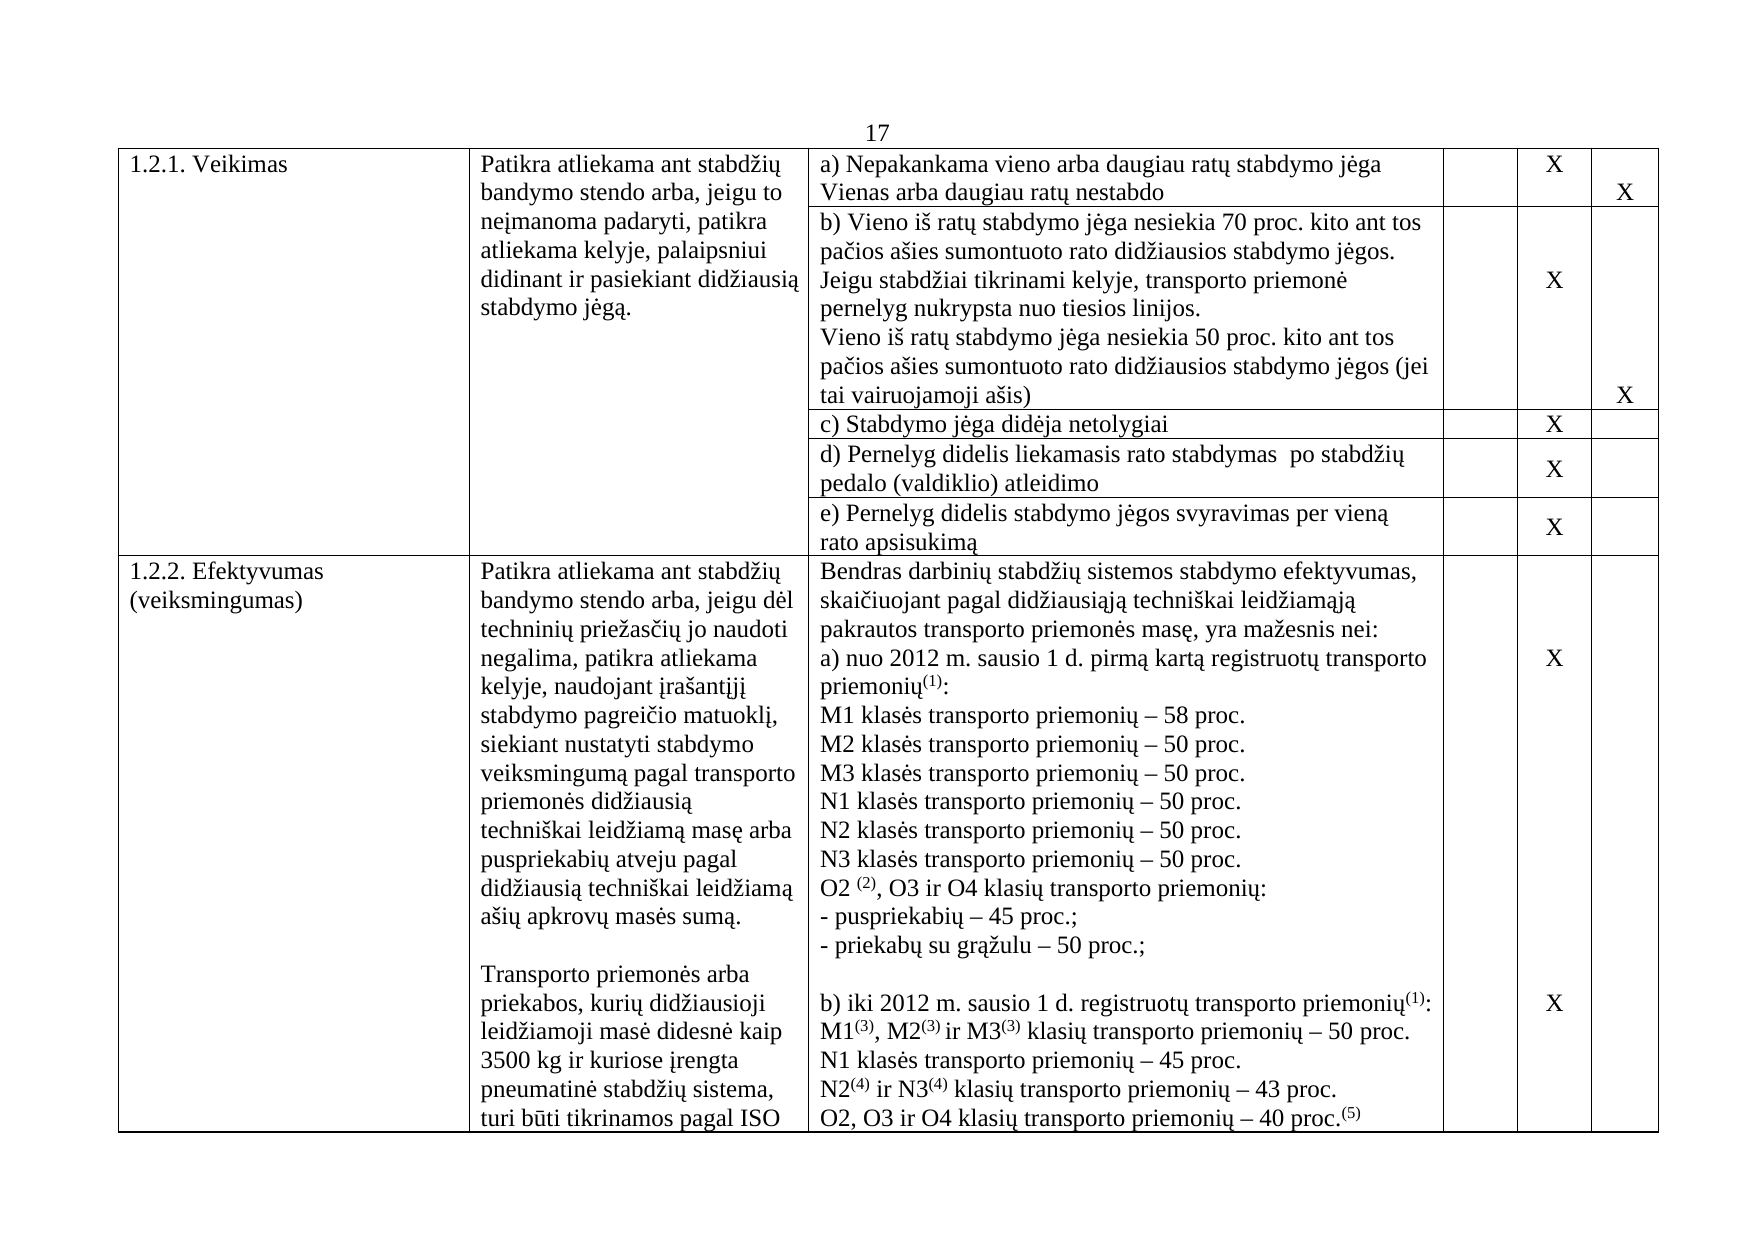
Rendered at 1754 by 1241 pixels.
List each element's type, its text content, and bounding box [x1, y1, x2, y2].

table_cell [1444, 498, 1517, 555]
table_cell Patikra atliekama ant stabdžių bandymo stendo arba, jeigu dėl techninių priežasčių jo naudoti negalima, patikra atliekama kelyje, naudojant įrašantįjį stabdymo pagreičio matuoklį, siekiant nustatyti stabdymo veiksmingumą pagal transporto priemonės didžiausią techniškai leidžiamą masę arba puspriekabių atveju pagal didžiausią techniškai leidžiamą ašių apkrovų masės sumą. Transporto priemonės arba priekabos, kurių didžiausioji leidžiamoji masė didesnė kaip 3500 kg ir kuriose įrengta pneumatinė stabdžių sistema, turi būti tikrinamos pagal ISO [470, 556, 808, 1131]
table_cell X [1592, 149, 1658, 206]
table_cell X X [1518, 556, 1591, 1131]
table_cell a) Nepakankama vieno arba daugiau ratų stabdymo jėga Vienas arba daugiau ratų nestabdo [809, 149, 1443, 206]
table_cell d) Pernelyg didelis liekamasis rato stabdymas po stabdžių pedalo (valdiklio) atleidimo [809, 439, 1443, 497]
table_cell [1592, 439, 1658, 497]
table_cell [1592, 498, 1658, 555]
table_cell X [1518, 410, 1591, 438]
table_cell [1444, 149, 1517, 206]
table_cell [1444, 410, 1517, 438]
table_cell b) Vieno iš ratų stabdymo jėga nesiekia 70 proc. kito ant tos pačios ašies sumontuoto rato didžiausios stabdymo jėgos. Jeigu stabdžiai tikrinami kelyje, transporto priemonė pernelyg nukrypsta nuo tiesios linijos. Vieno iš ratų stabdymo jėga nesiekia 50 proc. kito ant tos pačios ašies sumontuoto rato didžiausios stabdymo jėgos (jei tai vairuojamoji ašis) [809, 207, 1443, 408]
table_cell X [1518, 149, 1591, 206]
table_cell e) Pernelyg didelis stabdymo jėgos svyravimas per vieną rato apsisukimą [809, 498, 1443, 555]
table_cell X [1592, 207, 1658, 408]
table_cell c) Stabdymo jėga didėja netolygiai [809, 410, 1443, 438]
table_cell Bendras darbinių stabdžių sistemos stabdymo efektyvumas, skaičiuojant pagal didžiausiąją techniškai leidžiamąją pakrautos transporto priemonės masę, yra mažesnis nei: a) nuo 2012 m. sausio 1 d. pirmą kartą registruotų transporto priemonių(1): M1 klasės transporto priemonių – 58 proc. M2 klasės transporto priemonių – 50 proc. M3 klasės transporto priemonių – 50 proc. N1 klasės transporto priemonių – 50 proc. N2 klasės transporto priemonių – 50 proc. N3 klasės transporto priemonių – 50 proc. O2 (2), O3 ir O4 klasių transporto priemonių: - puspriekabių – 45 proc.; - priekabų su grąžulu – 50 proc.; b) iki 2012 m. sausio 1 d. registruotų transporto priemonių(1): M1(3), M2(3) ir M3(3) klasių transporto priemonių – 50 proc. N1 klasės transporto priemonių – 45 proc. N2(4) ir N3(4) klasių transporto priemonių – 43 proc. O2, O3 ir O4 klasių transporto priemonių – 40 proc.(5) [809, 556, 1443, 1131]
table_cell X [1518, 439, 1591, 497]
table_cell 1.2.2. Efektyvumas (veiksmingumas) [119, 556, 469, 1131]
table_cell X [1518, 498, 1591, 555]
table_cell X [1518, 207, 1591, 408]
table_cell [1444, 207, 1517, 408]
table_cell [1444, 439, 1517, 497]
table_cell [1592, 410, 1658, 438]
table_cell [1444, 556, 1517, 1131]
table_cell 1.2.1. Veikimas [119, 149, 469, 555]
table_cell Patikra atliekama ant stabdžių bandymo stendo arba, jeigu to neįmanoma padaryti, patikra atliekama kelyje, palaipsniui didinant ir pasiekiant didžiausią stabdymo jėgą. [470, 149, 808, 555]
table_cell [1592, 556, 1658, 1131]
